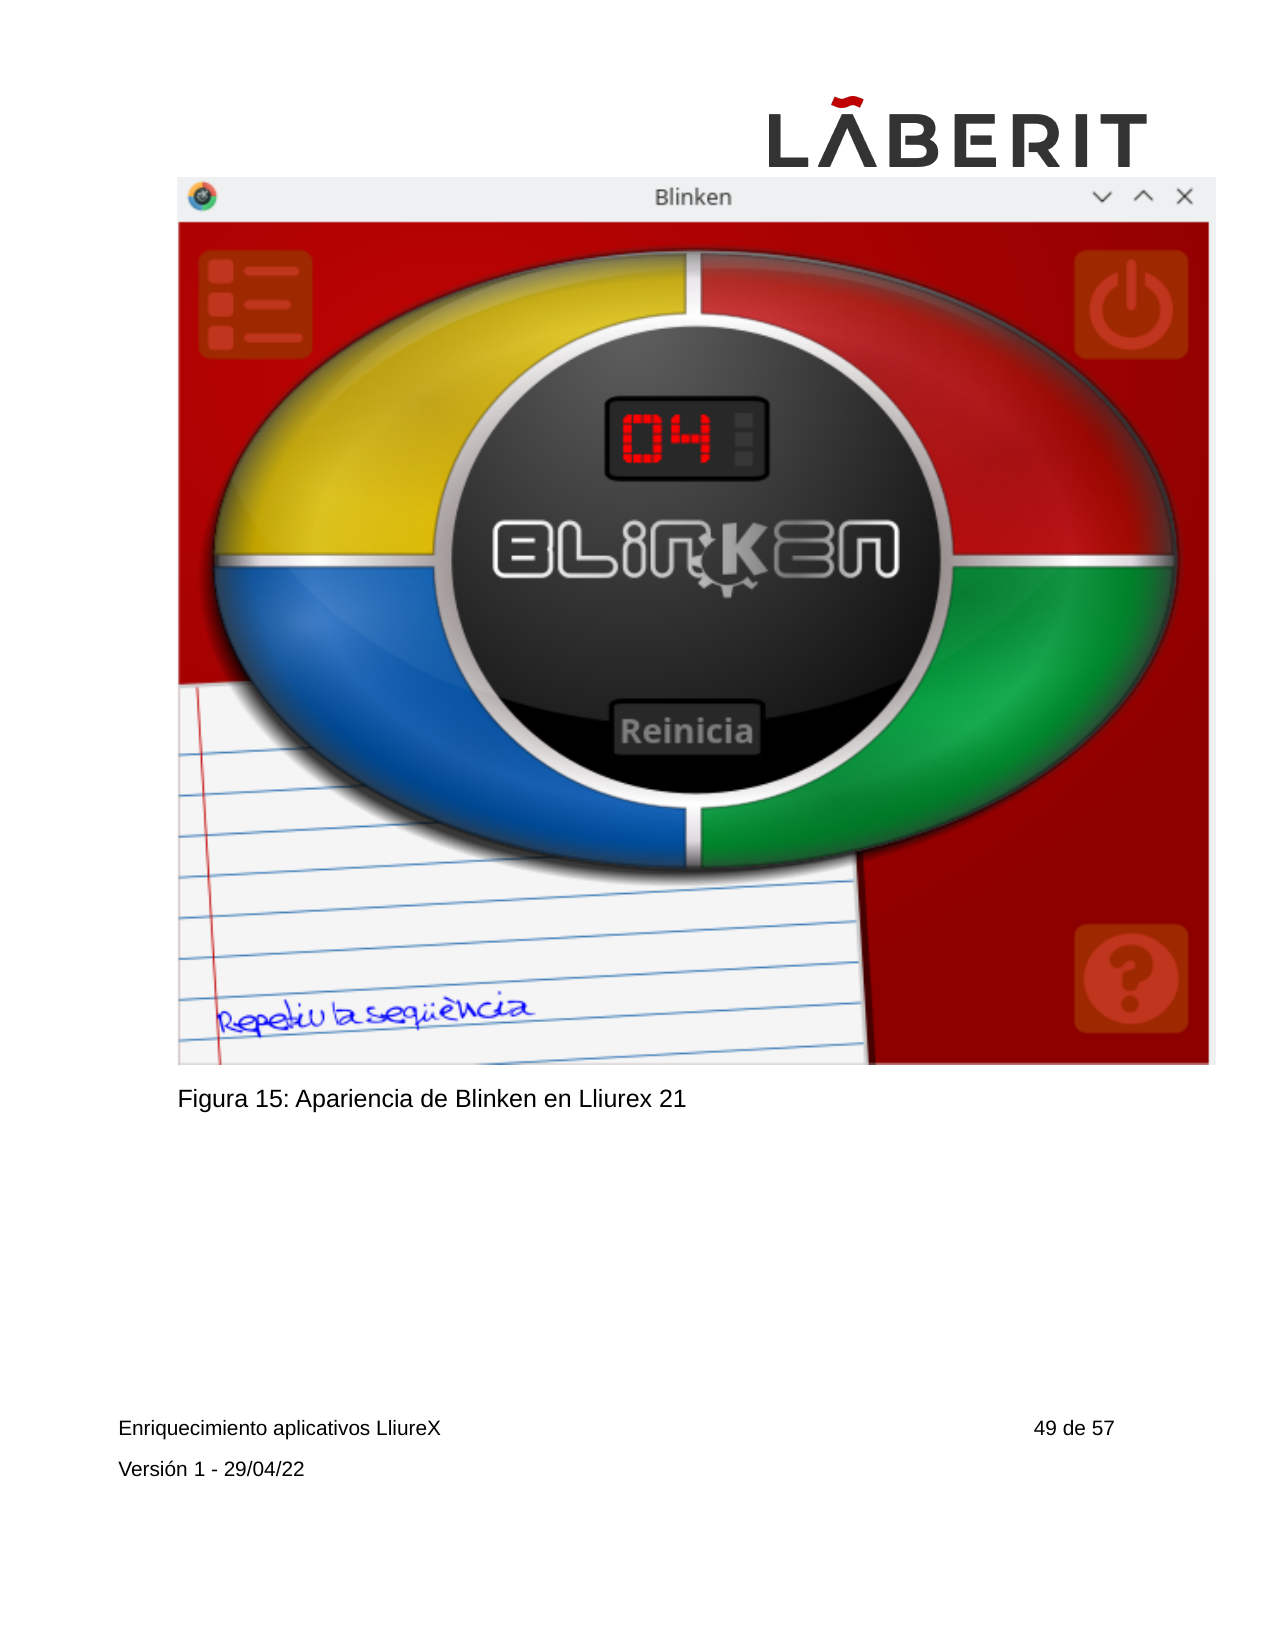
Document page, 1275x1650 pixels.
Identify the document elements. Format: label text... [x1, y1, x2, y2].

picture [177, 177, 1216, 1065]
text Figura 15: Apariencia de Blinken en Lliurex 21 [118, 1083, 1157, 1112]
picture [769, 96, 1147, 167]
